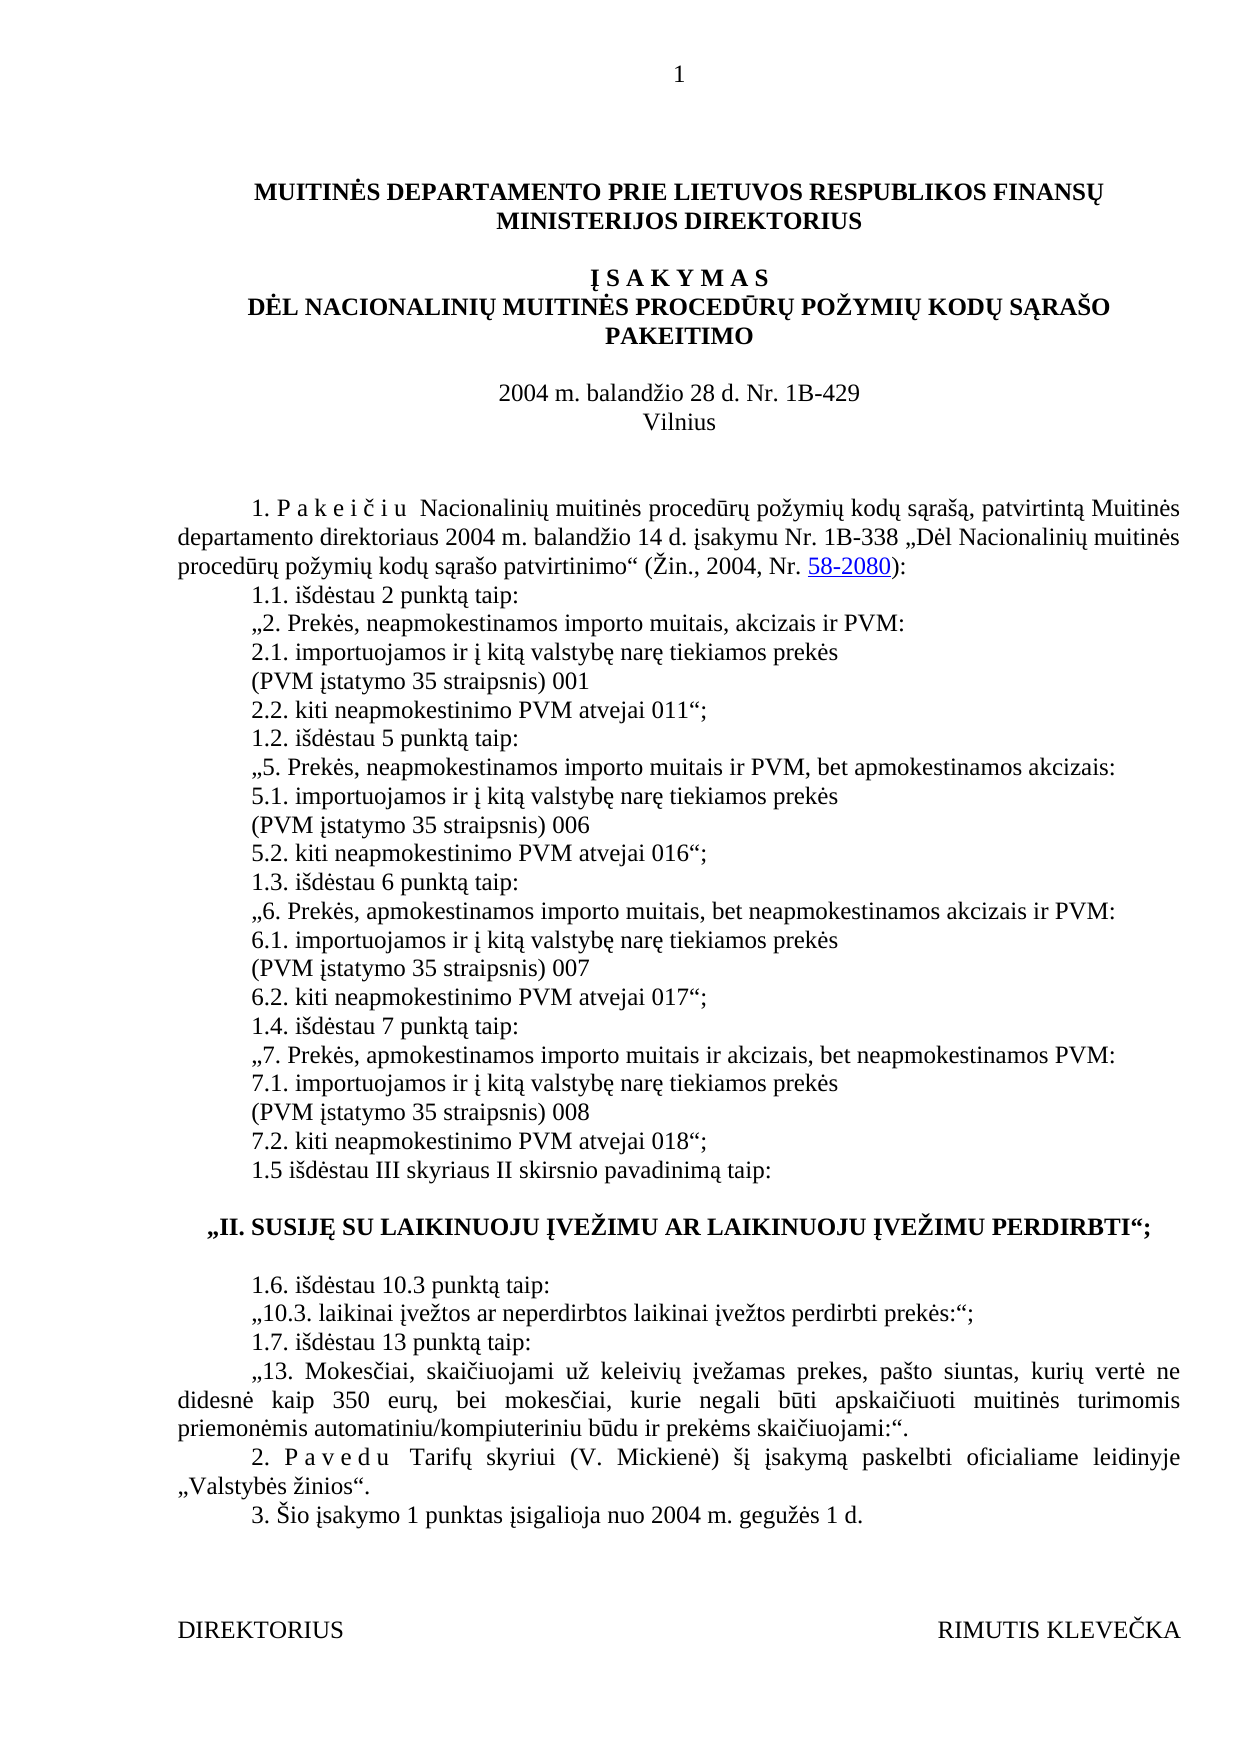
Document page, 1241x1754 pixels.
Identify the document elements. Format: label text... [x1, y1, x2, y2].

text 2004 m. balandžio 28 d. Nr. 1B-429 [177, 378, 1181, 407]
text „10.3. laikinai įvežtos ar neperdirbtos laikinai įvežtos perdirbti prekės:“; [177, 1298, 1181, 1327]
text „7. Prekės, apmokestinamos importo muitais ir akcizais, bet neapmokestinamos PVM: [177, 1040, 1181, 1068]
text (PVM įstatymo 35 straipsnis) 008 [177, 1097, 1181, 1126]
text 2.2. kiti neapmokestinimo PVM atvejai 011“; [177, 695, 1181, 723]
text (PVM įstatymo 35 straipsnis) 007 [177, 953, 1181, 982]
text 2.1. importuojamos ir į kitą valstybę narę tiekiamos prekės [177, 637, 1181, 666]
text 6.1. importuojamos ir į kitą valstybę narę tiekiamos prekės [177, 925, 1181, 953]
text 7.1. importuojamos ir į kitą valstybę narę tiekiamos prekės [177, 1068, 1181, 1097]
text 1.5 išdėstau III skyriaus II skirsnio pavadinimą taip: [177, 1155, 1181, 1183]
text „13. Mokesčiai, skaičiuojami už keleivių įvežamas prekes, pašto siuntas, kurių vertė ne didesnė kaip 350 eurų, bei mokesčiai, kurie negali būti apskaičiuoti muitinės turimomis priemonėmis automatiniu/kompiuteriniu būdu ir prekėms skaičiuojami:“. [177, 1356, 1181, 1442]
text 1. Pakeičiu Nacionalinių muitinės procedūrų požymių kodų sąrašą, patvirtintą Muitinės departamento direktoriaus 2004 m. balandžio 14 d. įsakymu Nr. 1B-338 „Dėl Nacionalinių muitinės procedūrų požymių kodų sąrašo patvirtinimo“ (Žin., 2004, Nr. 58-2080): [177, 493, 1181, 580]
text 2. Pavedu Tarifų skyriui (V. Mickienė) šį įsakymą paskelbti oficialiame leidinyje „Valstybės žinios“. [177, 1442, 1181, 1500]
text (PVM įstatymo 35 straipsnis) 001 [177, 666, 1181, 695]
text „6. Prekės, apmokestinamos importo muitais, bet neapmokestinamos akcizais ir PVM: [177, 896, 1181, 925]
text 7.2. kiti neapmokestinimo PVM atvejai 018“; [177, 1126, 1181, 1155]
text 1.7. išdėstau 13 punktą taip: [177, 1327, 1181, 1356]
text 5.2. kiti neapmokestinimo PVM atvejai 016“; [177, 838, 1181, 867]
text 3. Šio įsakymo 1 punktas įsigalioja nuo 2004 m. gegužės 1 d. [177, 1500, 1181, 1528]
text „5. Prekės, neapmokestinamos importo muitais ir PVM, bet apmokestinamos akcizais: [177, 752, 1181, 781]
text DĖL NACIONALINIŲ MUITINĖS PROCEDŪRŲ POŽYMIŲ KODŲ SĄRAŠO PAKEITIMO [177, 292, 1181, 350]
text 1.6. išdėstau 10.3 punktą taip: [177, 1270, 1181, 1298]
text Į S A K Y M A S [177, 263, 1181, 292]
text 1.3. išdėstau 6 punktą taip: [177, 867, 1181, 896]
text MUITINĖS DEPARTAMENTO PRIE LIETUVOS RESPUBLIKOS FINANSŲ MINISTERIJOS DIREKTORIUS [177, 177, 1181, 235]
text 1.1. išdėstau 2 punktą taip: [177, 580, 1181, 608]
text 1.2. išdėstau 5 punktą taip: [177, 723, 1181, 752]
text DIREKTORIUS RIMUTIS KLEVEČKA [177, 1615, 1181, 1643]
text Vilnius [177, 407, 1181, 436]
text (PVM įstatymo 35 straipsnis) 006 [177, 810, 1181, 838]
text 5.1. importuojamos ir į kitą valstybę narę tiekiamos prekės [177, 781, 1181, 810]
text 1.4. išdėstau 7 punktą taip: [177, 1011, 1181, 1040]
text „II. SUSIJĘ SU LAIKINUOJU ĮVEŽIMU AR LAIKINUOJU ĮVEŽIMU PERDIRBTI“; [177, 1212, 1181, 1241]
text „2. Prekės, neapmokestinamos importo muitais, akcizais ir PVM: [177, 608, 1181, 637]
text 6.2. kiti neapmokestinimo PVM atvejai 017“; [177, 982, 1181, 1011]
